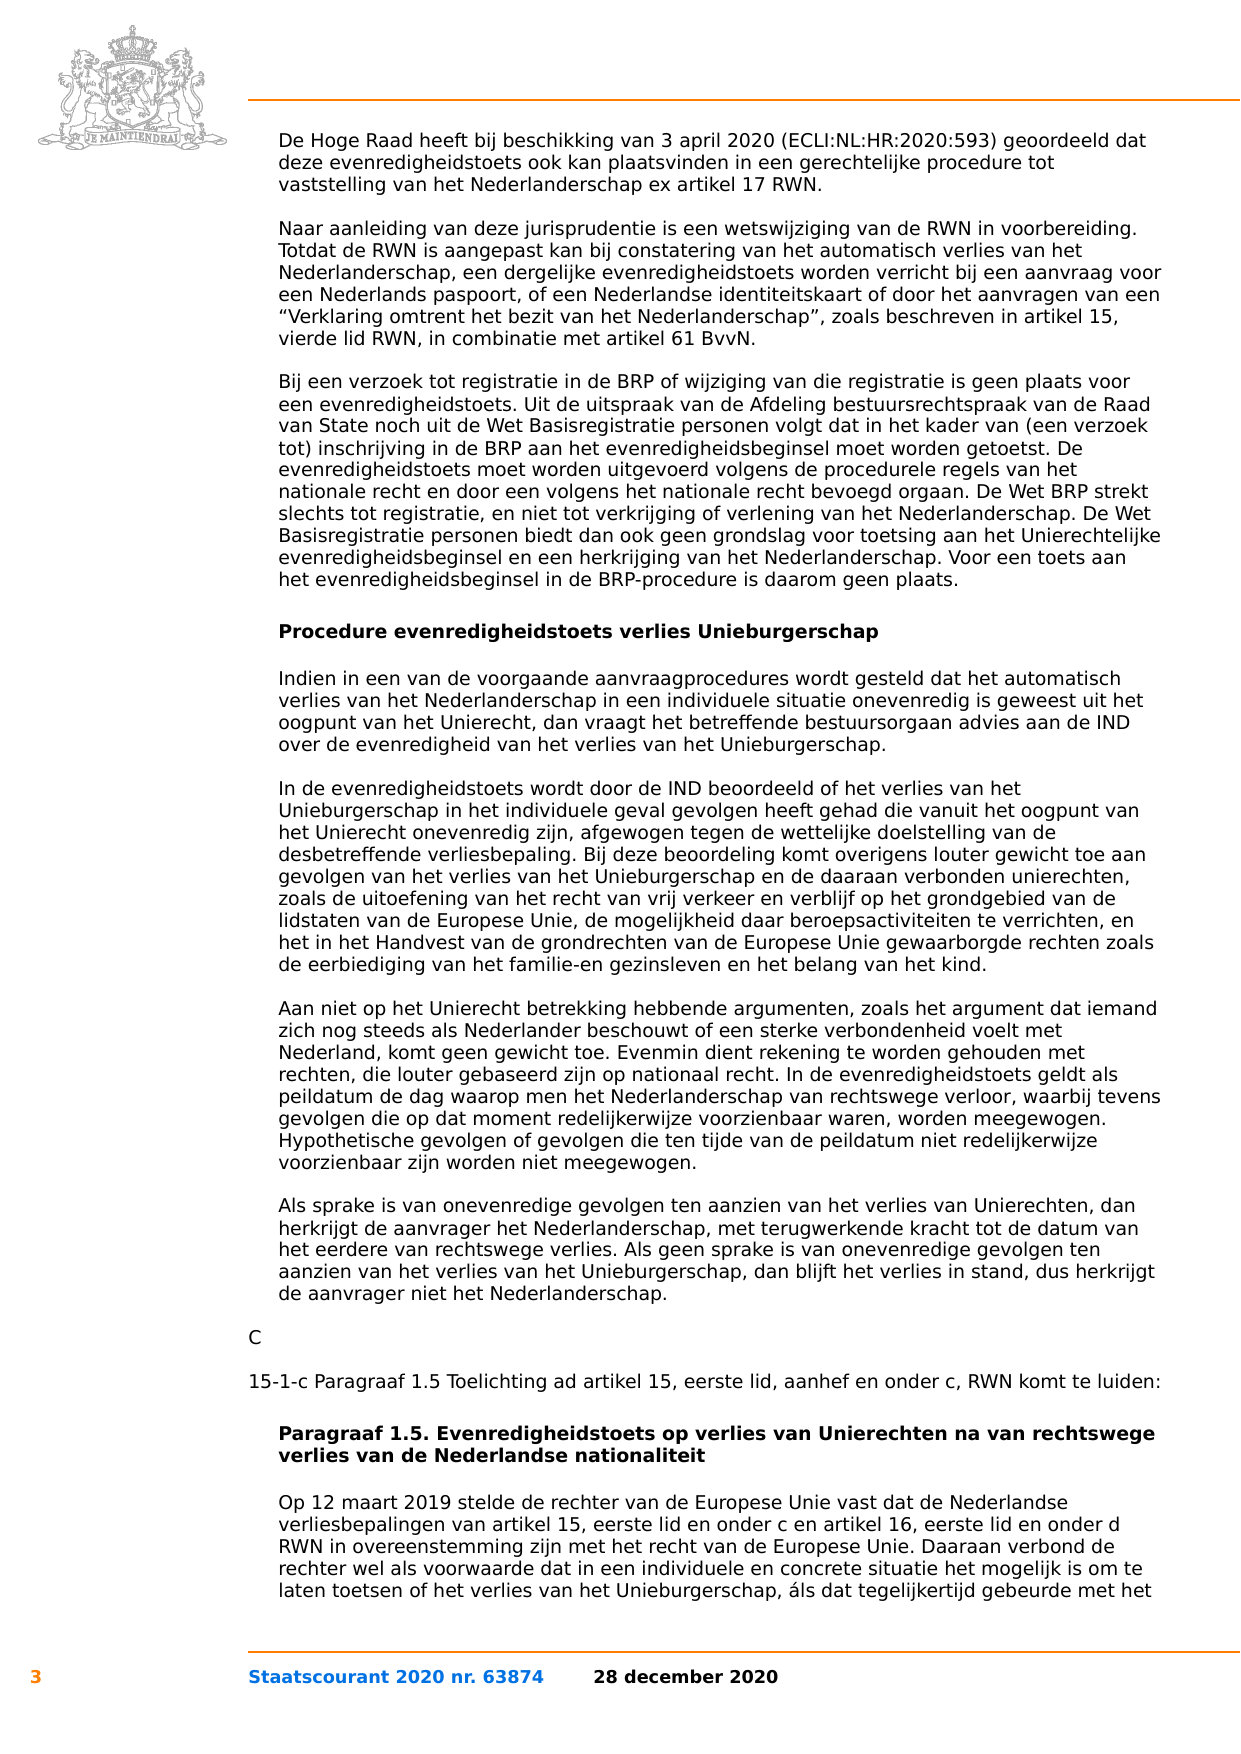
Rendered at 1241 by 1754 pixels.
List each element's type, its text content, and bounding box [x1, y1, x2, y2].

text Aan niet op het Unierecht betrekking hebbende argumenten, zoals het argument dat iemand zich nog steeds als Nederlander beschouwt of een sterke verbondenheid voelt met Nederland, komt geen gewicht toe. Evenmin dient rekening te worden gehouden met rechten, die louter gebaseerd zijn op nationaal recht. In de evenredigheidstoets geldt als peildatum de dag waarop men het Nederlanderschap van rechtswege verloor, waarbij tevens gevolgen die op dat moment redelijkerwijze voorzienbaar waren, worden meegewogen. Hypothetische gevolgen of gevolgen die ten tijde van de peildatum niet redelijkerwijze voorzienbaar zijn worden niet meegewogen. [278, 998, 1163, 1173]
text Indien in een van de voorgaande aanvraagprocedures wordt gesteld dat het automatisch verlies van het Nederlanderschap in een individuele situatie onevenredig is geweest uit het oogpunt van het Unierecht, dan vraagt het betreffende bestuursorgaan advies aan de IND over de evenredigheid van het verlies van het Unieburgerschap. [278, 668, 1163, 756]
text Bij een verzoek tot registratie in de BRP of wijziging van die registratie is geen plaats voor een evenredigheidstoets. Uit de uitspraak van de Afdeling bestuursrechtspraak van de Raad van State noch uit de Wet Basisregistratie personen volgt dat in het kader van (een verzoek tot) inschrijving in de BRP aan het evenredigheidsbeginsel moet worden getoetst. De evenredigheidstoets moet worden uitgevoerd volgens de procedurele regels van het nationale recht en door een volgens het nationale recht bevoegd orgaan. De Wet BRP strekt slechts tot registratie, en niet tot verkrijging of verlening van het Nederlanderschap. De Wet Basisregistratie personen biedt dan ook geen grondslag voor toetsing aan het Unierechtelijke evenredigheidsbeginsel en een herkrijging van het Nederlanderschap. Voor een toets aan het evenredigheidsbeginsel in de BRP-procedure is daarom geen plaats. [278, 371, 1163, 591]
subtitle Procedure evenredigheidstoets verlies Unieburgerschap [278, 621, 1163, 643]
subtitle Paragraaf 1.5. Evenredigheidstoets op verlies van Unierechten na van rechtswege verlies van de Nederlandse nationaliteit [278, 1423, 1163, 1467]
text Als sprake is van onevenredige gevolgen ten aanzien van het verlies van Unierechten, dan herkrijgt de aanvrager het Nederlanderschap, met terugwerkende kracht tot de datum van het eerdere van rechtswege verlies. Als geen sprake is van onevenredige gevolgen ten aanzien van het verlies van het Unieburgerschap, dan blijft het verlies in stand, dus herkrijgt de aanvrager niet het Nederlanderschap. [278, 1195, 1163, 1305]
text De Hoge Raad heeft bij beschikking van 3 april 2020 (ECLI:NL:HR:2020:593) geoordeeld dat deze evenredigheidstoets ook kan plaatsvinden in een gerechtelijke procedure tot vaststelling van het Nederlanderschap ex artikel 17 RWN. [278, 130, 1163, 196]
text Op 12 maart 2019 stelde de rechter van de Europese Unie vast dat de Nederlandse verliesbepalingen van artikel 15, eerste lid en onder c en artikel 16, eerste lid en onder d RWN in overeenstemming zijn met het recht van de Europese Unie. Daaraan verbond de rechter wel als voorwaarde dat in een individuele en concrete situatie het mogelijk is om te laten toetsen of het verlies van het Unieburgerschap, áls dat tegelijkertijd gebeurde met het [278, 1492, 1163, 1602]
text Naar aanleiding van deze jurisprudentie is een wetswijziging van de RWN in voorbereiding. Totdat de RWN is aangepast kan bij constatering van het automatisch verlies van het Nederlanderschap, een dergelijke evenredigheidstoets worden verricht bij een aanvraag voor een Nederlands paspoort, of een Nederlandse identiteitskaart of door het aanvragen van een “Verklaring omtrent het bezit van het Nederlanderschap”, zoals beschreven in artikel 15, vierde lid RWN, in combinatie met artikel 61 BvvN. [278, 218, 1163, 349]
text In de evenredigheidstoets wordt door de IND beoordeeld of het verlies van het Unieburgerschap in het individuele geval gevolgen heeft gehad die vanuit het oogpunt van het Unierecht onevenredig zijn, afgewogen tegen de wettelijke doelstelling van de desbetreffende verliesbepaling. Bij deze beoordeling komt overigens louter gewicht toe aan gevolgen van het verlies van het Unieburgerschap en de daaraan verbonden unierechten, zoals de uitoefening van het recht van vrij verkeer en verblijf op het grondgebied van de lidstaten van de Europese Unie, de mogelijkheid daar beroepsactiviteiten te verrichten, en het in het Handvest van de grondrechten van de Europese Unie gewaarborgde rechten zoals de eerbiediging van het familie-en gezinsleven en het belang van het kind. [278, 778, 1163, 976]
text C [248, 1327, 1163, 1349]
picture [38, 25, 227, 150]
text 15-1-c Paragraaf 1.5 Toelichting ad artikel 15, eerste lid, aanhef en onder c, RWN komt te luiden: [248, 1371, 1163, 1393]
